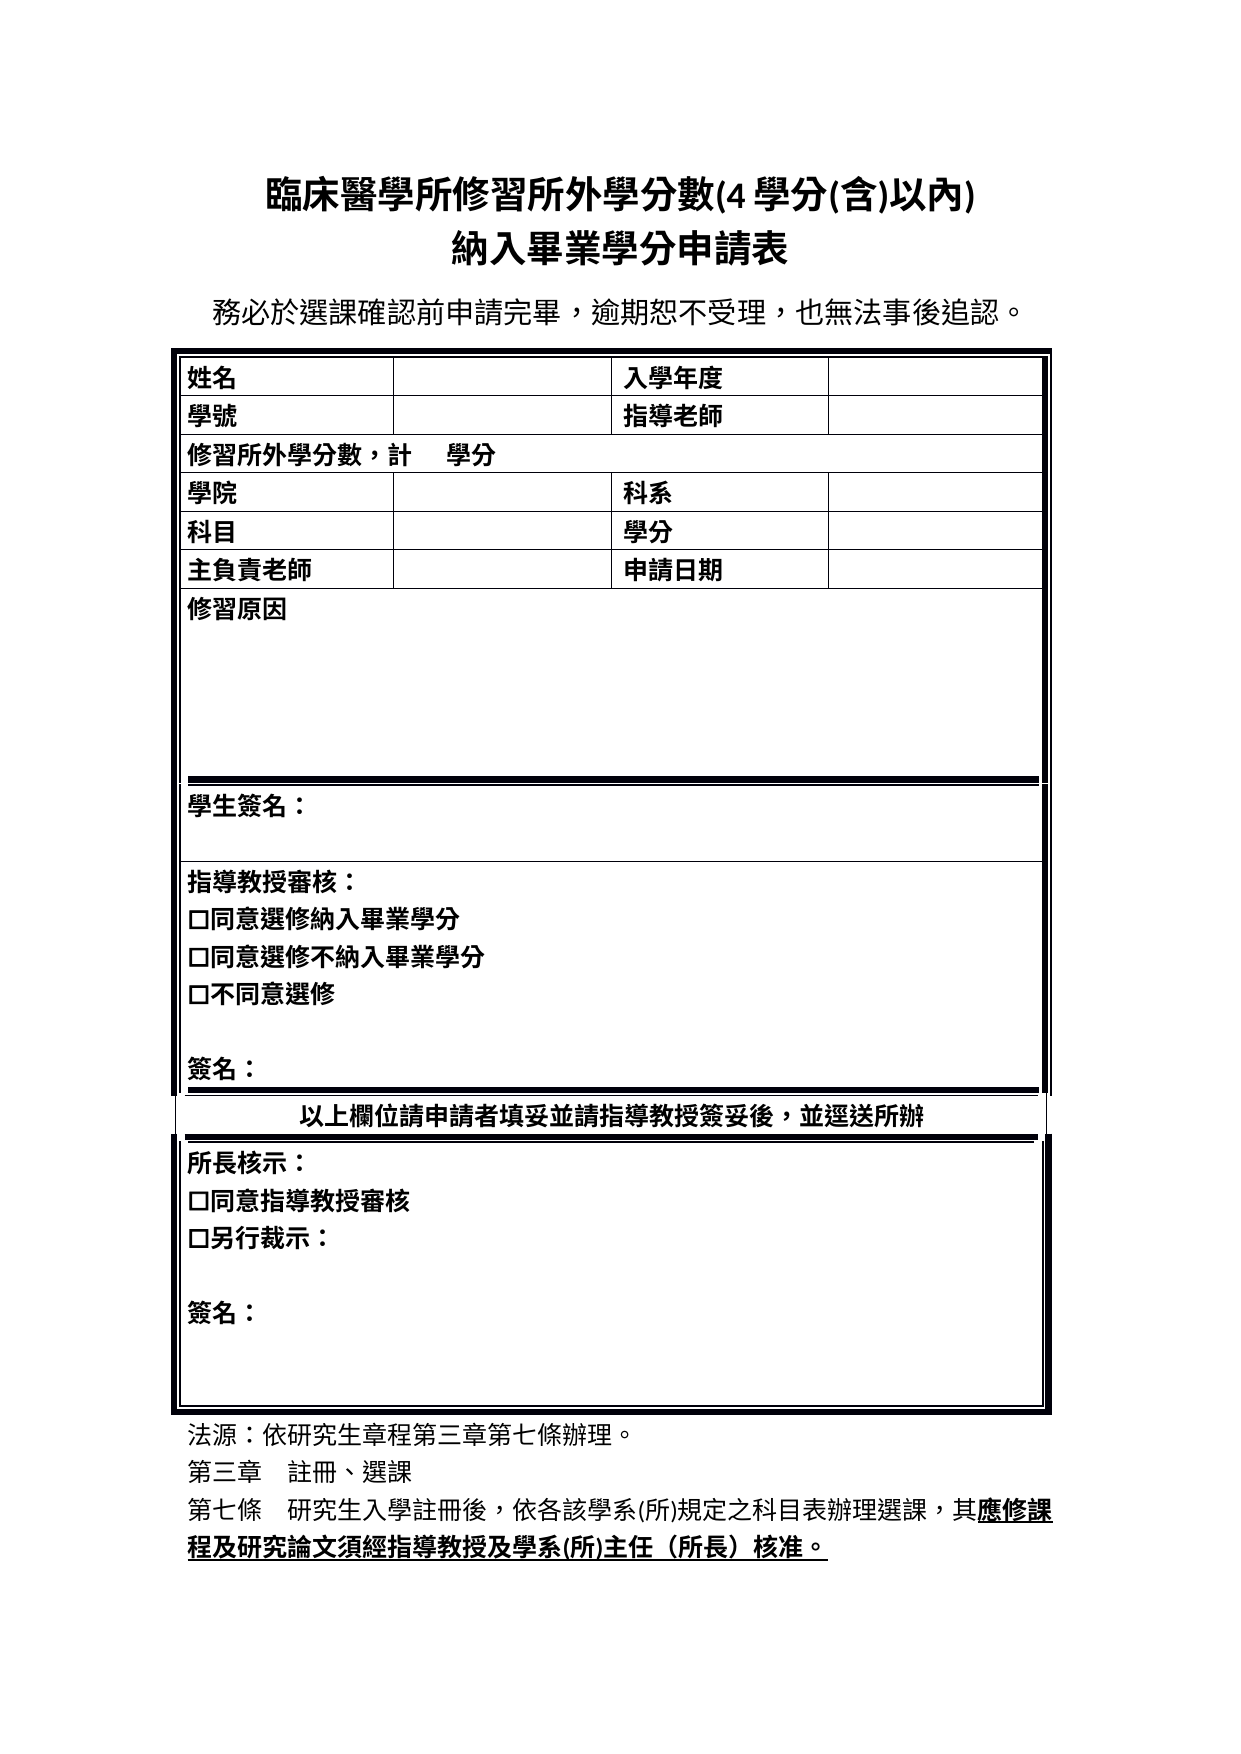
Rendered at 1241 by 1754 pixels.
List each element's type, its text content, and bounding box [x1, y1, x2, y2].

table_cell 學號 [181, 396, 393, 433]
text 務必於選課確認前申請完畢，逾期恕不受理，也無法事後追認。 [187, 273, 1053, 348]
table_cell 指導老師 [612, 396, 828, 433]
table_cell [829, 550, 1042, 588]
table_cell 學院 [181, 473, 393, 511]
table_cell 修習所外學分數，計 學分 [181, 435, 1042, 472]
text 臨床醫學所修習所外學分數(4學分(含)以內) [187, 164, 1053, 219]
table_cell [829, 512, 1042, 549]
table_cell 所長核示： 同意指導教授審核 另行裁示： 簽名： [177, 1134, 1045, 1405]
table_cell 學生簽名： [177, 776, 1047, 861]
table_cell 科目 [181, 512, 393, 549]
text 納入畢業學分申請表 [187, 219, 1053, 273]
table_header [829, 358, 1042, 395]
text 第三章 註冊、選課 [187, 1452, 1053, 1490]
table_cell [394, 550, 611, 588]
table_cell 以上欄位請申請者填妥並請指導教授簽妥後，並逕送所辦 [176, 1087, 1046, 1133]
table_cell 指導教授審核： 同意選修納入畢業學分 同意選修不納入畢業學分 不同意選修 簽名： [181, 862, 1042, 1087]
table_header [394, 358, 611, 395]
table_cell [394, 396, 611, 433]
table_cell 主負責老師 [181, 550, 393, 588]
table_cell 修習原因 [181, 589, 1042, 776]
table_cell 學分 [612, 512, 828, 549]
table_cell [829, 473, 1042, 511]
table_cell 科系 [612, 473, 828, 511]
text 法源：依研究生章程第三章第七條辦理。 [187, 1415, 1053, 1452]
table_cell 申請日期 [612, 550, 828, 588]
table_cell [829, 396, 1042, 433]
table_header 姓名 [181, 358, 393, 395]
table_header 入學年度 [612, 358, 828, 395]
text 第七條 研究生入學註冊後，依各該學系(所)規定之科目表辦理選課，其應修課程及研究論文須經指導教授及學系(所)主任（所長）核准。 [187, 1490, 1053, 1565]
table_cell [394, 473, 611, 511]
table_cell [394, 512, 611, 549]
